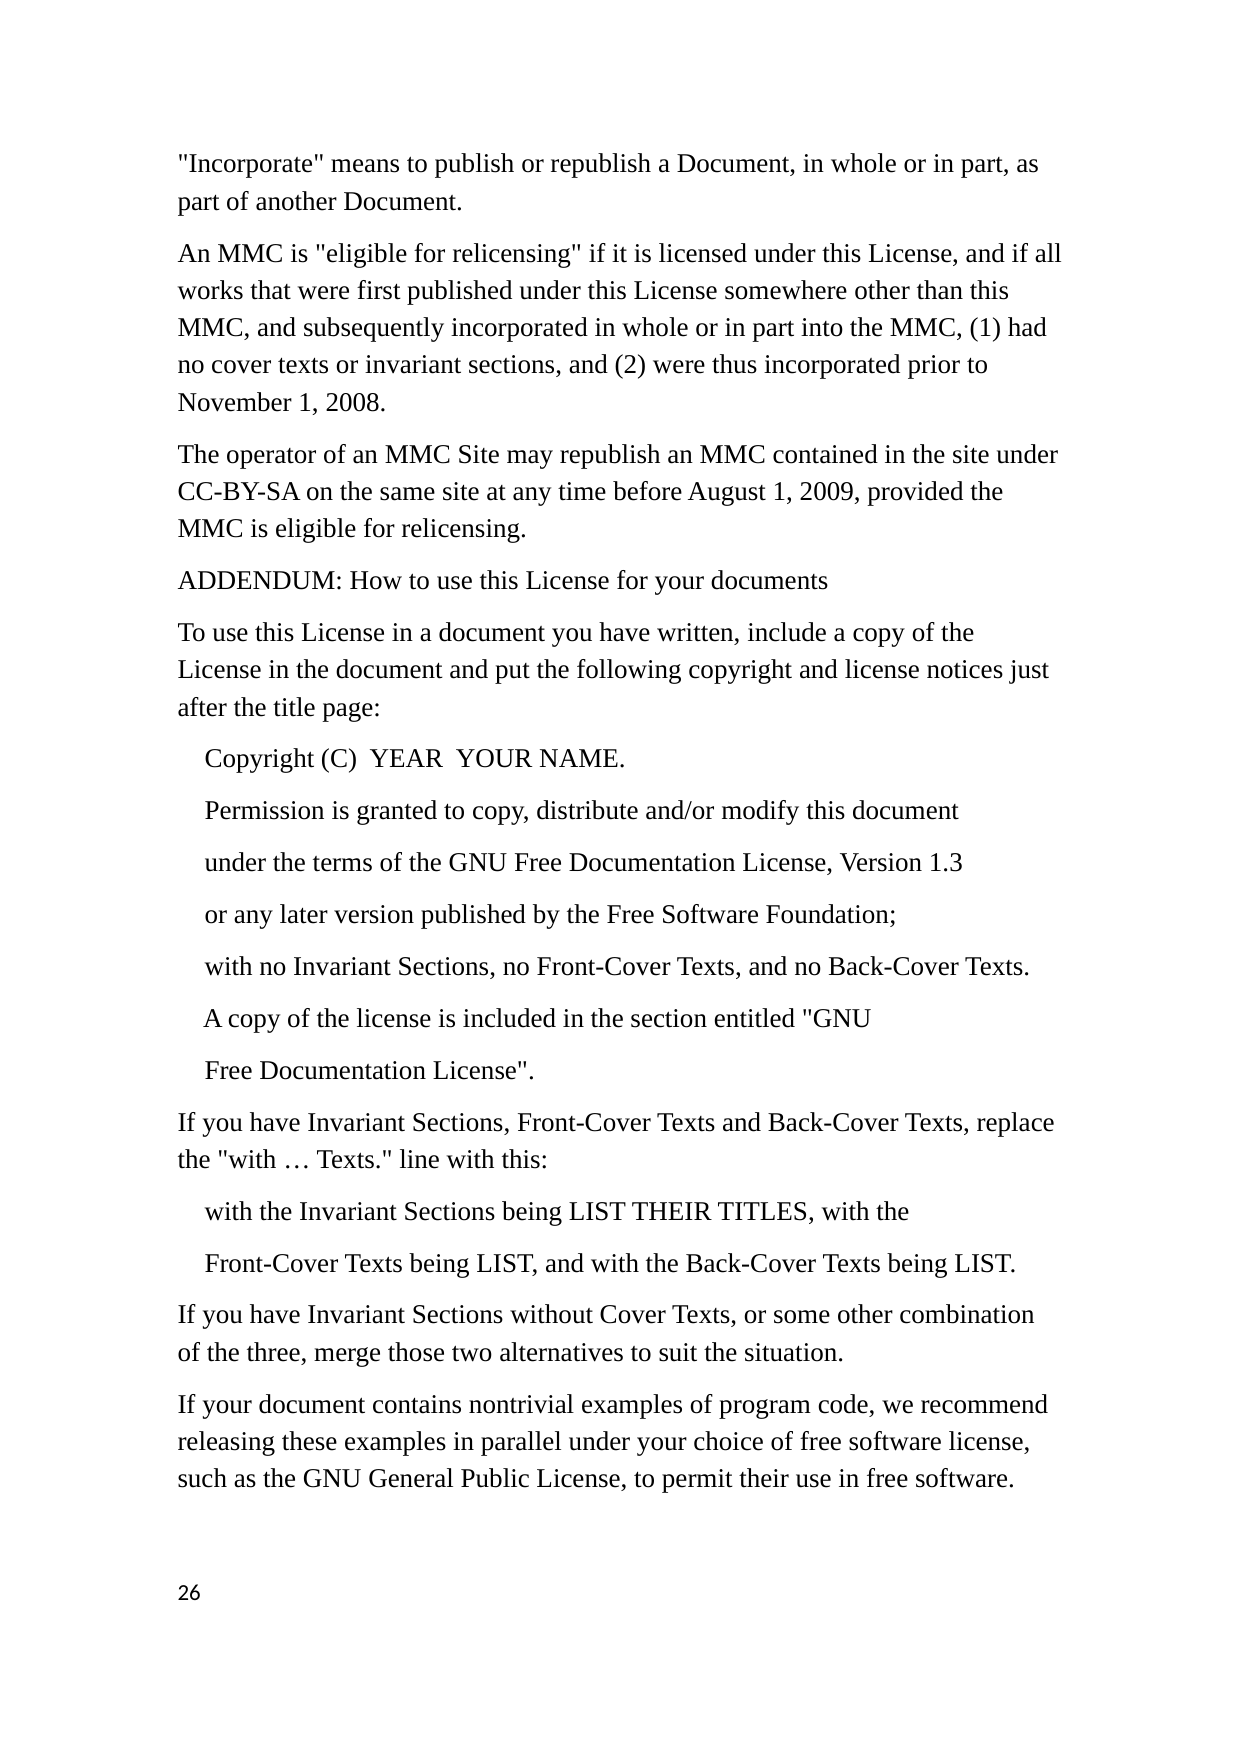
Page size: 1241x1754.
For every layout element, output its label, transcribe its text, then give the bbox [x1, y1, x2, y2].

text Permission is granted to copy, distribute and/or modify this document [177, 794, 1063, 826]
text To use this License in a document you have written, include a copy of the License in the document and put the following copyright and license notices just after the title page: [177, 616, 1063, 722]
text Copyright (C) YEAR YOUR NAME. [177, 743, 1063, 774]
text Free Documentation License". [177, 1054, 1063, 1085]
text "Incorporate" means to publish or republish a Document, in whole or in part, as part of another Document. [177, 148, 1063, 216]
text If you have Invariant Sections, Front-Cover Texts and Back-Cover Texts, replace the "with … Texts." line with this: [177, 1106, 1063, 1174]
text or any later version published by the Free Software Foundation; [177, 898, 1063, 929]
text If you have Invariant Sections without Cover Texts, or some other combination of the three, merge those two alternatives to suit the situation. [177, 1299, 1063, 1367]
text If your document contains nontrivial examples of program code, we recommend releasing these examples in parallel under your choice of free software license, such as the GNU General Public License, to permit their use in free software. [177, 1388, 1063, 1493]
text with no Invariant Sections, no Front-Cover Texts, and no Back-Cover Texts. [177, 950, 1063, 981]
text under the terms of the GNU Free Documentation License, Version 1.3 [177, 846, 1063, 877]
text The operator of an MMC Site may republish an MMC contained in the site under CC-BY-SA on the same site at any time before August 1, 2009, provided the MMC is eligible for relicensing. [177, 438, 1063, 543]
text An MMC is "eligible for relicensing" if it is licensed under this License, and if all works that were first published under this License somewhere other than this MMC, and subsequently incorporated in whole or in part into the MMC, (1) had no cover texts or invariant sections, and (2) were thus incorporated prior to November 1, 2008. [177, 237, 1063, 417]
text with the Invariant Sections being LIST THEIR TITLES, with the [177, 1195, 1063, 1226]
text A copy of the license is included in the section entitled "GNU [177, 1002, 1063, 1033]
text ADDENDUM: How to use this License for your documents [177, 564, 1063, 595]
text Front-Cover Texts being LIST, and with the Back-Cover Texts being LIST. [177, 1247, 1063, 1278]
